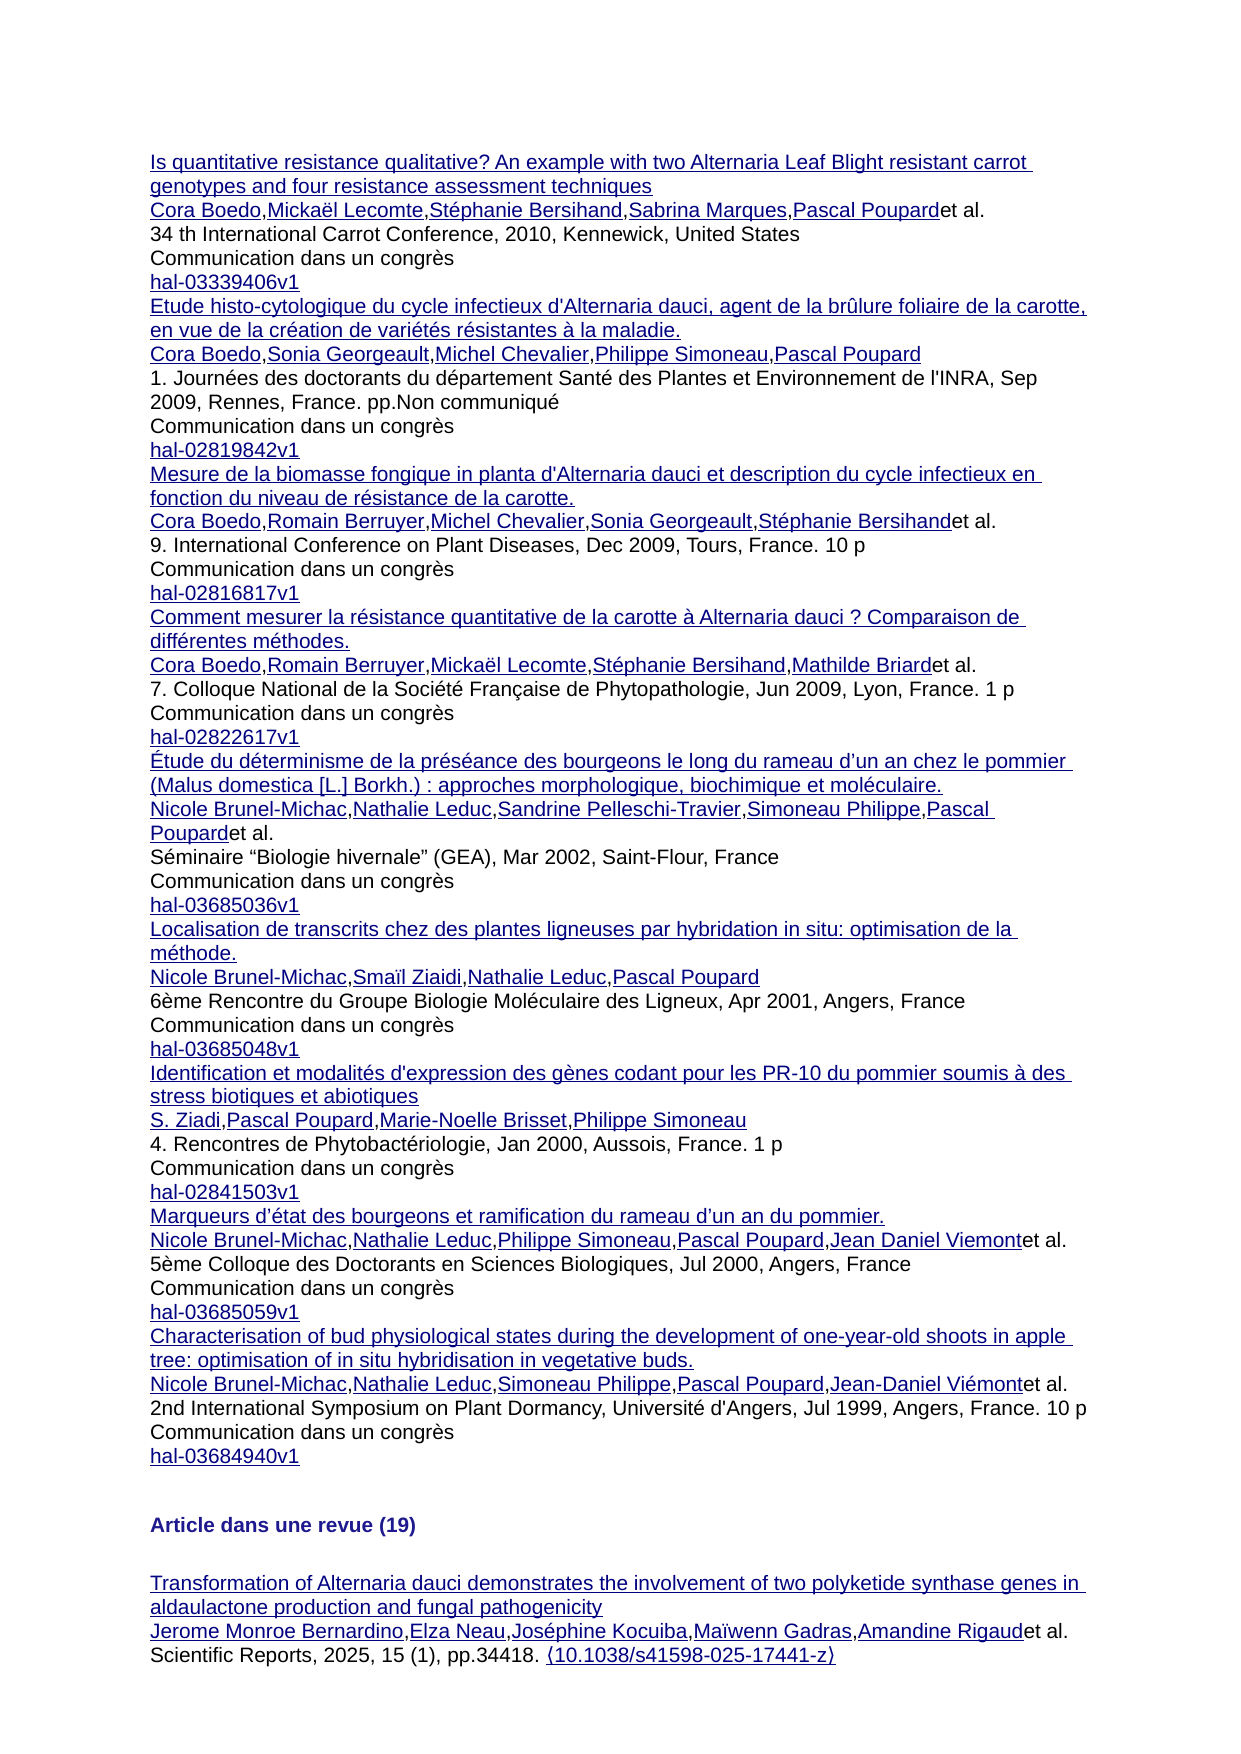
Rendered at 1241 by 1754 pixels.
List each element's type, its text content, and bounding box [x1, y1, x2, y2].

subtitle Article dans une revue (19) [150, 1512, 1090, 1536]
table_cell Is quantitative resistance qualitative? An example with two Alternaria Leaf Blight resistant carrot genotypes and four resistance assessment techniques Cora Boedo,Mickaël Lecomte,Stéphanie Bersihand,Sabrina Marques,Pascal Poupardet al. 34 th International Carrot Conference, 2010, Kennewick, United States Communication dans un congrès hal-03339406v1 [150, 150, 1090, 294]
table_cell Identification et modalités d'expression des gènes codant pour les PR-10 du pommier soumis à des stress biotiques et abiotiques S. Ziadi,Pascal Poupard,Marie-Noelle Brisset,Philippe Simoneau 4. Rencontres de Phytobactériologie, Jan 2000, Aussois, France. 1 p Communication dans un congrès hal-02841503v1 [150, 1060, 1090, 1204]
table_cell Characterisation of bud physiological states during the development of one-year-old shoots in apple tree: optimisation of in situ hybridisation in vegetative buds. Nicole Brunel-Michac,Nathalie Leduc,Simoneau Philippe,Pascal Poupard,Jean-Daniel Viémontet al. 2nd International Symposium on Plant Dormancy, Université d'Angers, Jul 1999, Angers, France. 10 p Communication dans un congrès hal-03684940v1 [150, 1324, 1090, 1468]
table_cell Comment mesurer la résistance quantitative de la carotte à Alternaria dauci ? Comparaison de différentes méthodes. Cora Boedo,Romain Berruyer,Mickaël Lecomte,Stéphanie Bersihand,Mathilde Briardet al. 7. Colloque National de la Société Française de Phytopathologie, Jun 2009, Lyon, France. 1 p Communication dans un congrès hal-02822617v1 [150, 605, 1090, 749]
table_header Transformation of Alternaria dauci demonstrates the involvement of two polyketide synthase genes in aldaulactone production and fungal pathogenicity Jerome Monroe Bernardino,Elza Neau,Joséphine Kocuiba,Maïwenn Gadras,Amandine Rigaudet al. Scientific Reports, 2025, 15 (1), pp.34418. ⟨10.1038/s41598-025-17441-z⟩ [150, 1571, 1090, 1667]
table_cell Etude histo-cytologique du cycle infectieux d'Alternaria dauci, agent de la brûlure foliaire de la carotte, en vue de la création de variétés résistantes à la maladie. Cora Boedo,Sonia Georgeault,Michel Chevalier,Philippe Simoneau,Pascal Poupard 1. Journées des doctorants du département Santé des Plantes et Environnement de l'INRA, Sep 2009, Rennes, France. pp.Non communiqué Communication dans un congrès hal-02819842v1 [150, 294, 1090, 461]
table_cell Localisation de transcrits chez des plantes ligneuses par hybridation in situ: optimisation de la méthode. Nicole Brunel-Michac,Smaïl Ziaidi,Nathalie Leduc,Pascal Poupard 6ème Rencontre du Groupe Biologie Moléculaire des Ligneux, Apr 2001, Angers, France Communication dans un congrès hal-03685048v1 [150, 917, 1090, 1060]
table_cell Étude du déterminisme de la préséance des bourgeons le long du rameau d’un an chez le pommier (Malus domestica [L.] Borkh.) : approches morphologique, biochimique et moléculaire. Nicole Brunel-Michac,Nathalie Leduc,Sandrine Pelleschi-Travier,Simoneau Philippe,Pascal Poupardet al. Séminaire “Biologie hivernale” (GEA), Mar 2002, Saint-Flour, France Communication dans un congrès hal-03685036v1 [150, 749, 1090, 917]
table_cell Marqueurs d’état des bourgeons et ramification du rameau d’un an du pommier. Nicole Brunel-Michac,Nathalie Leduc,Philippe Simoneau,Pascal Poupard,Jean Daniel Viemontet al. 5ème Colloque des Doctorants en Sciences Biologiques, Jul 2000, Angers, France Communication dans un congrès hal-03685059v1 [150, 1204, 1090, 1324]
table_cell Mesure de la biomasse fongique in planta d'Alternaria dauci et description du cycle infectieux en fonction du niveau de résistance de la carotte. Cora Boedo,Romain Berruyer,Michel Chevalier,Sonia Georgeault,Stéphanie Bersihandet al. 9. International Conference on Plant Diseases, Dec 2009, Tours, France. 10 p Communication dans un congrès hal-02816817v1 [150, 461, 1090, 605]
